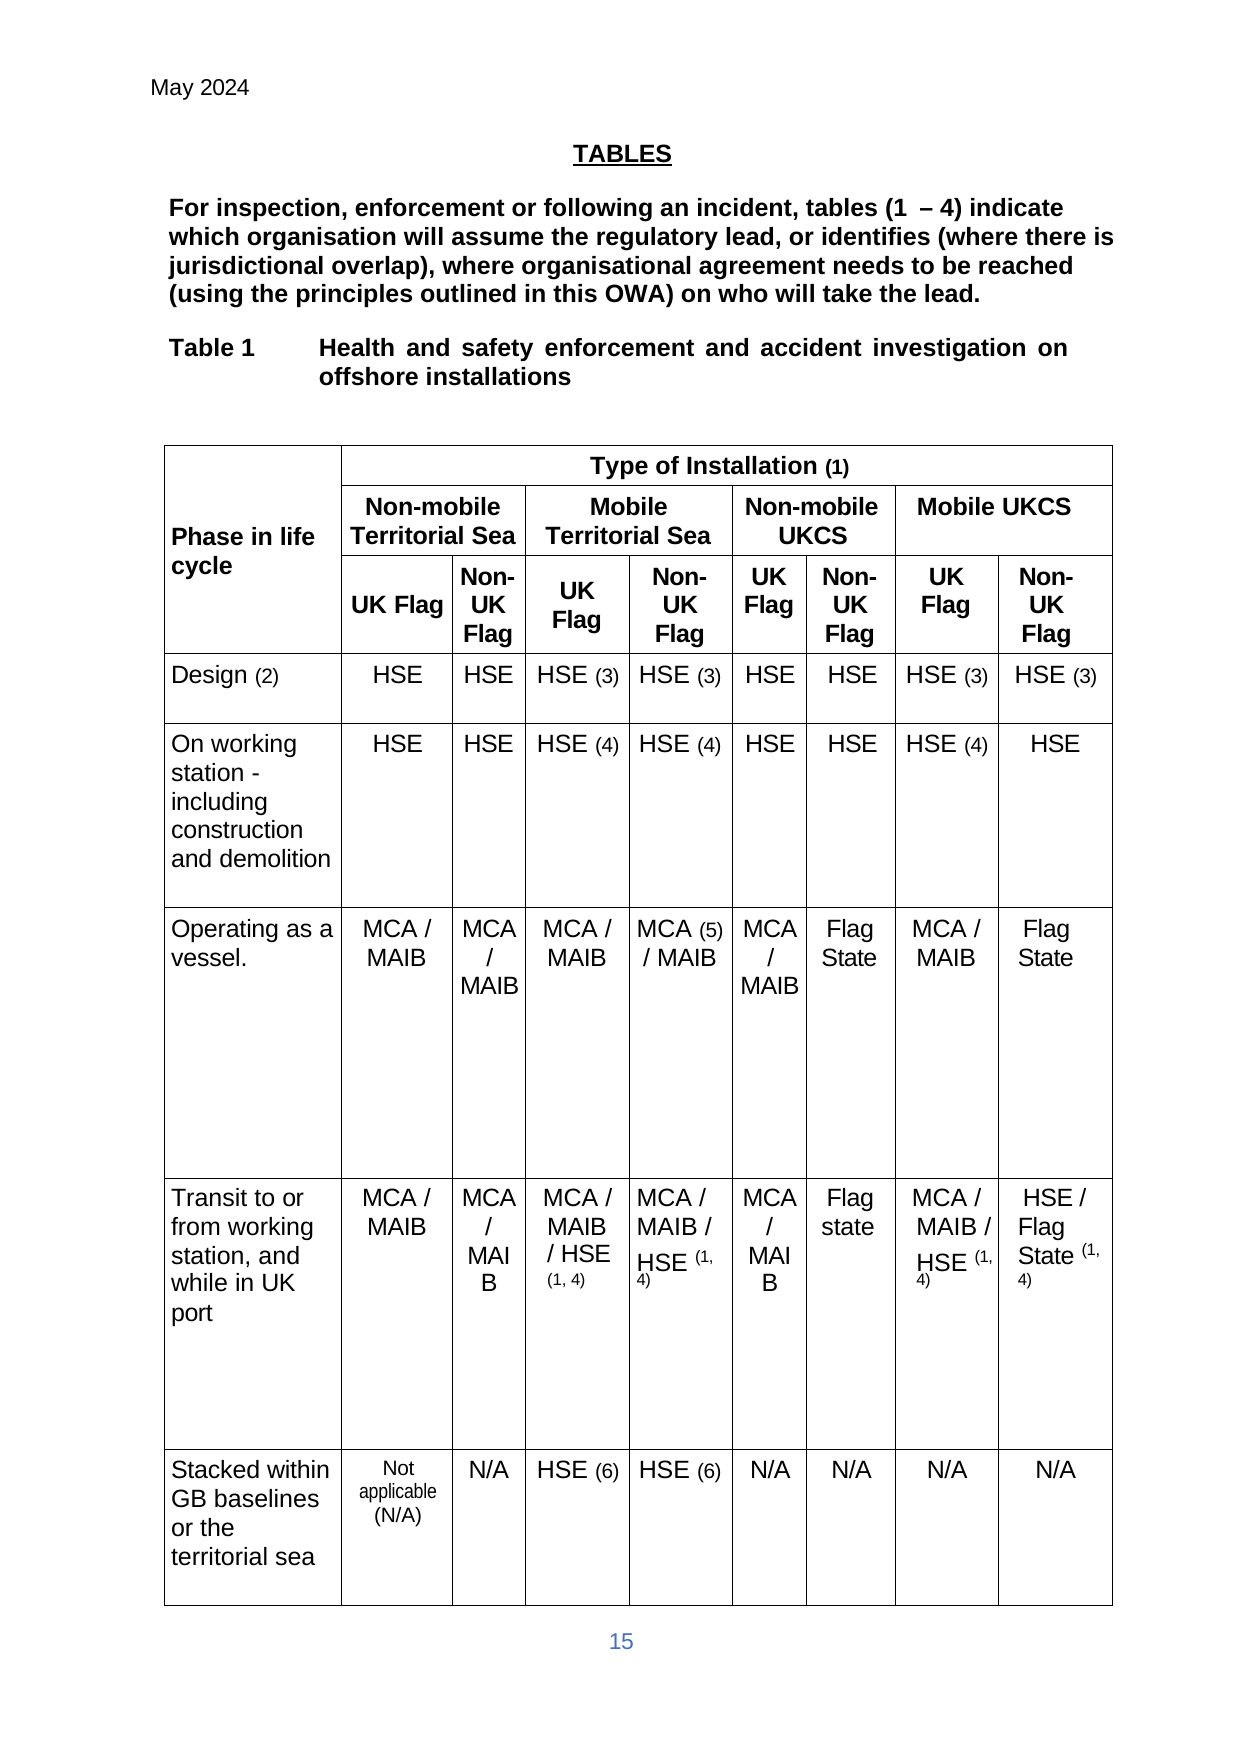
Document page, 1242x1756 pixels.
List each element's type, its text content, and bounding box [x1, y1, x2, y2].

table_cell HSE (3) [630, 654, 732, 723]
table_cell MCA / [342, 1179, 452, 1213]
table_cell Transit to or [165, 1179, 341, 1213]
table_cell port [165, 1299, 341, 1449]
table_cell / MAI [733, 1213, 806, 1270]
table_cell MAIB [342, 1213, 452, 1270]
table_cell 4) [630, 1270, 732, 1299]
table_cell [342, 1299, 452, 1449]
table_cell HSE [342, 724, 452, 907]
table_cell MCA / MAIB [896, 908, 998, 1178]
table_cell MAIB / HSE (1, [630, 1213, 732, 1270]
table_cell MAIB / HSE (1, [896, 1213, 998, 1270]
table_cell [526, 1299, 629, 1449]
table_cell [807, 1299, 895, 1449]
table_cell HSE [733, 654, 806, 723]
table_cell UK Flag [733, 556, 806, 653]
table_cell UK Flag [896, 556, 998, 653]
table_cell Operating as a vessel. [165, 908, 341, 1178]
table_cell HSE (3) [896, 654, 998, 723]
table_cell HSE [807, 654, 895, 723]
table_cell MCA / [896, 1179, 998, 1213]
table_cell [342, 1270, 452, 1299]
table_cell Not applicable (N/A) [342, 1450, 452, 1604]
table_cell N/A [733, 1450, 806, 1604]
text TABLES [112, 139, 1132, 168]
table_cell Non-mobile UKCS [733, 486, 895, 555]
table_cell 4) [896, 1270, 998, 1299]
table_cell state [807, 1213, 895, 1270]
table_cell Design (2) [165, 654, 341, 723]
table_cell / MAI [453, 1213, 525, 1270]
table_cell MCA [453, 1179, 525, 1213]
table_cell Flag State [807, 908, 895, 1178]
table_cell Non- UK Flag [999, 556, 1112, 653]
table_cell HSE (4) [526, 724, 629, 907]
table_cell MCA / MAIB [453, 908, 525, 1178]
table_cell [453, 1299, 525, 1449]
table_cell Flag State [999, 908, 1112, 1178]
table_cell from working station, and [165, 1213, 341, 1270]
table_cell N/A [453, 1450, 525, 1604]
table_cell Non-mobile Territorial Sea [342, 486, 525, 555]
table_cell HSE (6) [630, 1450, 732, 1604]
table_cell N/A [999, 1450, 1112, 1604]
table_cell HSE [453, 724, 525, 907]
table_cell [630, 1299, 732, 1449]
table_cell 4) [999, 1270, 1112, 1299]
table_cell MCA (5) / MAIB [630, 908, 732, 1178]
table_cell B [733, 1270, 806, 1299]
table_cell HSE [999, 724, 1112, 907]
table_cell Non- UK Flag [807, 556, 895, 653]
table_cell HSE / [999, 1179, 1112, 1213]
table_cell MCA / MAIB [526, 908, 629, 1178]
table_cell [896, 1299, 998, 1449]
table_cell HSE [807, 724, 895, 907]
table_cell while in UK [165, 1270, 341, 1299]
table_cell MCA / MAIB [342, 908, 452, 1178]
table_cell UK Flag [526, 556, 629, 653]
table_cell HSE (3) [999, 654, 1112, 723]
table_cell Flag [807, 1179, 895, 1213]
subtitle For inspection, enforcement or following an incident, tables (1 – 4) indicate which organisation will assume the regulatory lead, or identifies (where there is jurisdictional overlap), where organisational agreement needs to be reached (using the principles outlined in this OWA) on who will take the lead. [169, 193, 1132, 308]
table_cell HSE [342, 654, 452, 723]
table_cell MCA / [630, 1179, 732, 1213]
table_cell [733, 1299, 806, 1449]
table_cell MCA / MAIB [733, 908, 806, 1178]
table_cell HSE (3) [526, 654, 629, 723]
table_header Type of Installation (1) [342, 446, 1112, 485]
table_cell Non- UK Flag [630, 556, 732, 653]
table_cell Stacked within GB baselines or the territorial sea [165, 1450, 341, 1604]
table_cell MCA / [526, 1179, 629, 1213]
table_cell MCA [733, 1179, 806, 1213]
table_cell Mobile UKCS [896, 486, 1112, 555]
table_cell N/A [896, 1450, 998, 1604]
table_cell N/A [807, 1450, 895, 1604]
table_header Phase in life cycle [165, 446, 341, 653]
table_cell [807, 1270, 895, 1299]
table_cell UK Flag [342, 556, 452, 653]
table_cell HSE (4) [896, 724, 998, 907]
table_cell B [453, 1270, 525, 1299]
table_cell [999, 1299, 1112, 1449]
table_cell HSE [453, 654, 525, 723]
table_cell Non- UK Flag [453, 556, 525, 653]
table_cell HSE (4) [630, 724, 732, 907]
table_cell Mobile Territorial Sea [526, 486, 732, 555]
text Table 1 Health and safety enforcement and accident investigation on offshore installations [169, 333, 1072, 391]
table_cell HSE [733, 724, 806, 907]
table_cell MAIB / HSE [526, 1213, 629, 1270]
table_cell HSE (6) [526, 1450, 629, 1604]
table_cell On working station - including construction and demolition [165, 724, 341, 907]
table_cell Flag State (1, [999, 1213, 1112, 1270]
table_cell (1, 4) [526, 1270, 629, 1299]
